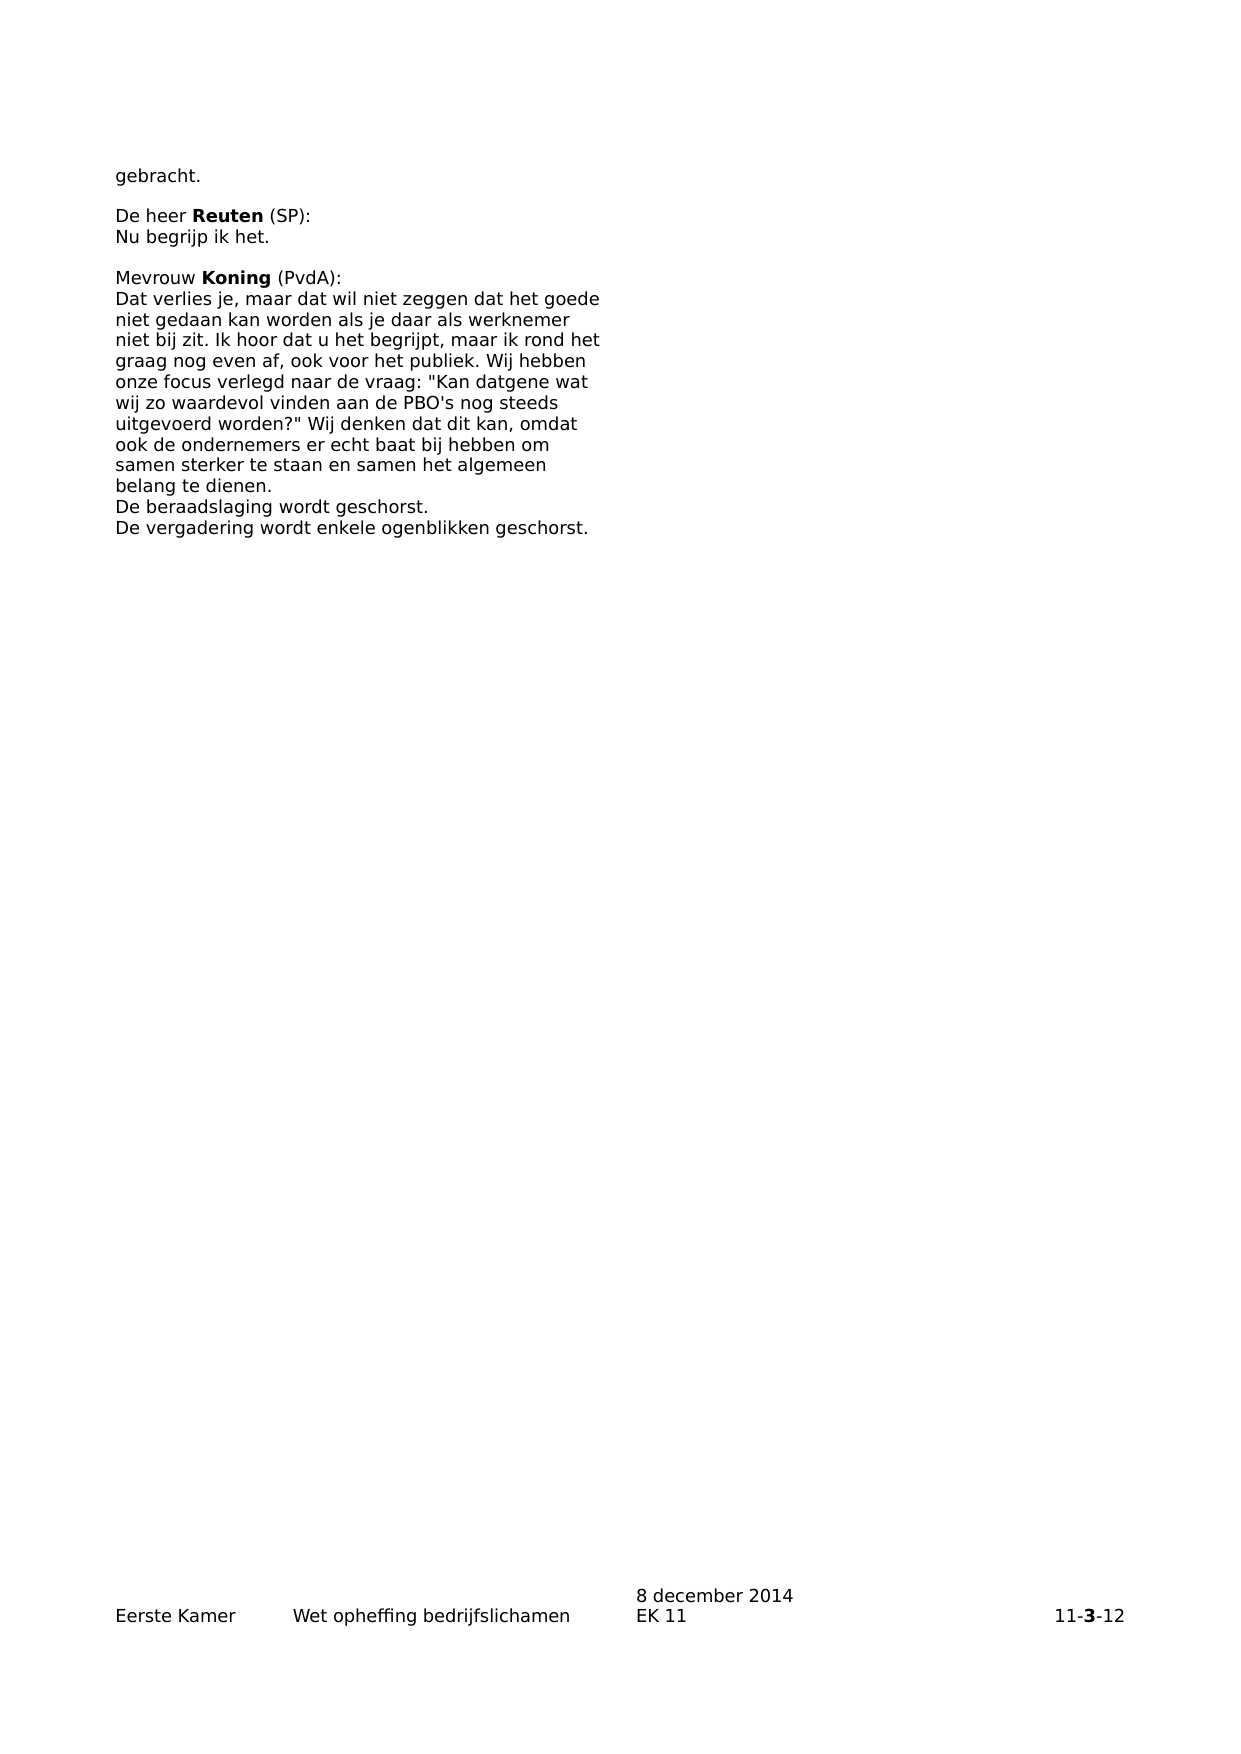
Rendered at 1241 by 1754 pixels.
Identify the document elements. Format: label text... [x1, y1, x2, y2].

text Dat verlies je, maar dat wil niet zeggen dat het goede niet gedaan kan worden als je daar als werknemer niet bij zit. Ik hoor dat u het begrijpt, maar ik rond het graag nog even af, ook voor het publiek. Wij hebben onze focus verlegd naar de vraag: "Kan datgene wat wij zo waardevol vinden aan de PBO's nog steeds uitgevoerd worden?" Wij denken dat dit kan, omdat ook de ondernemers er echt baat bij hebben om samen sterker te staan en samen het algemeen belang te dienen. [115, 288, 605, 497]
text Mevrouw Koning (PvdA): [115, 268, 605, 288]
text De vergadering wordt enkele ogenblikken geschorst. [115, 518, 605, 538]
text gebracht. [115, 165, 605, 186]
text De beraadslaging wordt geschorst. [115, 497, 605, 518]
text Nu begrijp ik het. [115, 227, 605, 248]
text De heer Reuten (SP): [115, 206, 605, 227]
